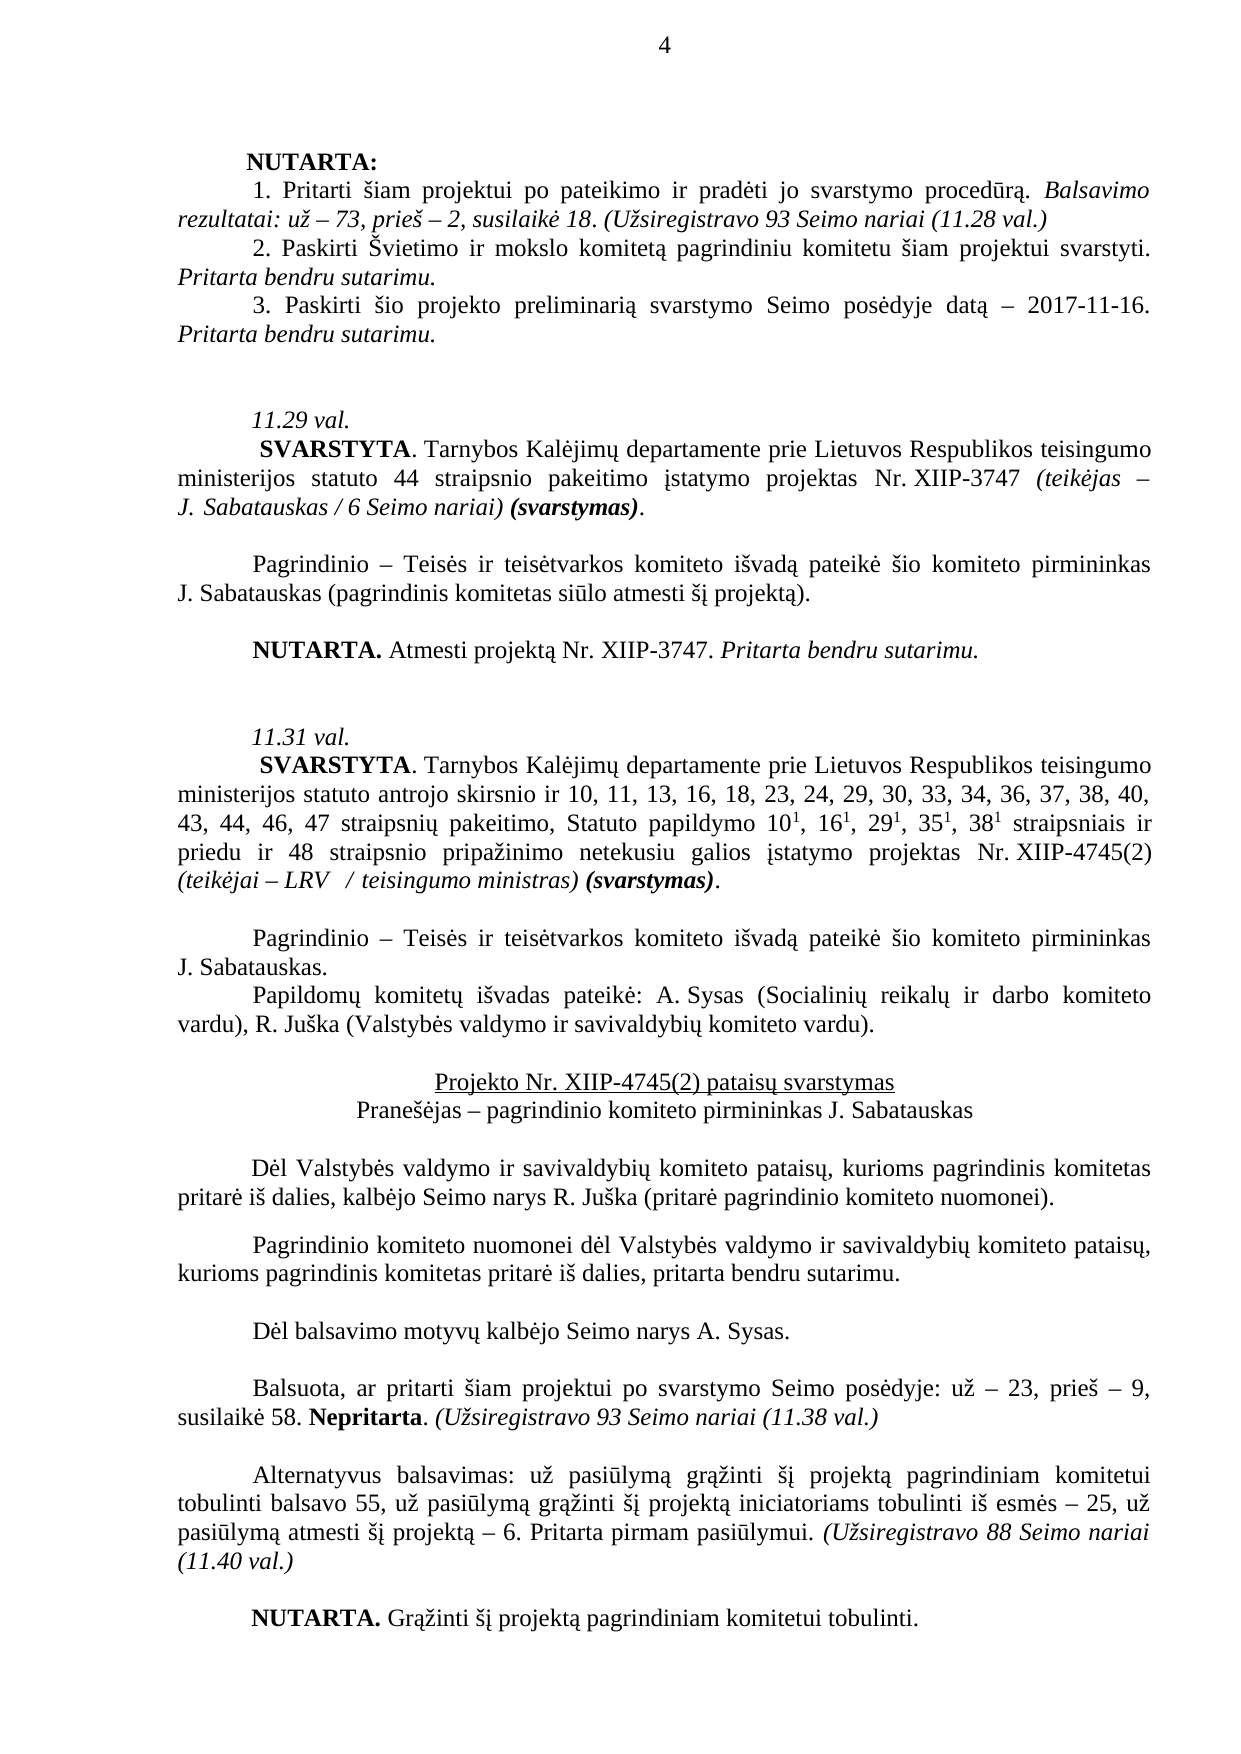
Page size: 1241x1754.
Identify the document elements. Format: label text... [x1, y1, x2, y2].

text Pagrindinio – Teisės ir teisėtvarkos komiteto išvadą pateikė šio komiteto pirmininkas J. Sabatauskas. [177, 923, 1152, 981]
text 2. Paskirti Švietimo ir mokslo komitetą pagrindiniu komitetu šiam projektui svarstyti. Pritarta bendru sutarimu. [177, 233, 1152, 291]
text NUTARTA: [177, 147, 1152, 176]
text Pagrindinio komiteto nuomonei dėl Valstybės valdymo ir savivaldybių komiteto pataisų, kurioms pagrindinis komitetas pritarė iš dalies, pritarta bendru sutarimu. [177, 1230, 1152, 1287]
text 1. Pritarti šiam projektui po pateikimo ir pradėti jo svarstymo procedūrą. Balsavimo rezultatai: už – 73, prieš – 2, susilaikė 18. (Užsiregistravo 93 Seimo nariai (11.28 val.) [177, 176, 1152, 233]
text 11.29 val. [177, 406, 1152, 434]
text Balsuota, ar pritarti šiam projektui po svarstymo Seimo posėdyje: už – 23, prieš – 9, susilaikė 58. Nepritarta. (Užsiregistravo 93 Seimo nariai (11.38 val.) [177, 1373, 1152, 1431]
text 3. Paskirti šio projekto preliminarią svarstymo Seimo posėdyje datą – 2017-11-16. Pritarta bendru sutarimu. [177, 291, 1152, 348]
text NUTARTA. Atmesti projektą Nr. XIIP-3747. Pritarta bendru sutarimu. [177, 636, 1152, 664]
text 11.31 val. [177, 722, 1152, 751]
text Papildomų komitetų išvadas pateikė: A. Sysas (Socialinių reikalų ir darbo komiteto vardu), R. Juška (Valstybės valdymo ir savivaldybių komiteto vardu). [177, 981, 1152, 1038]
text Pranešėjas – pagrindinio komiteto pirmininkas J. Sabatauskas [177, 1096, 1152, 1124]
text SVARSTYTA. Tarnybos Kalėjimų departamente prie Lietuvos Respublikos teisingumo ministerijos statuto antrojo skirsnio ir 10, 11, 13, 16, 18, 23, 24, 29, 30, 33, 34, 36, 37, 38, 40, 43, 44, 46, 47 straipsnių pakeitimo, Statuto papildymo 101, 161, 291, 351, 381 straipsniais ir priedu ir 48 straipsnio pripažinimo netekusiu galios įstatymo projektas Nr. XIIP-4745(2) (teikėjai – LRV / teisingumo ministras) (svarstymas). [177, 751, 1152, 894]
text Dėl Valstybės valdymo ir savivaldybių komiteto pataisų, kurioms pagrindinis komitetas pritarė iš dalies, kalbėjo Seimo narys R. Juška (pritarė pagrindinio komiteto nuomonei). [177, 1153, 1152, 1211]
text SVARSTYTA. Tarnybos Kalėjimų departamente prie Lietuvos Respublikos teisingumo ministerijos statuto 44 straipsnio pakeitimo įstatymo projektas Nr. XIIP-3747 (teikėjas – J. Sabatauskas / 6 Seimo nariai) (svarstymas). [177, 434, 1152, 521]
text Pagrindinio – Teisės ir teisėtvarkos komiteto išvadą pateikė šio komiteto pirmininkas J. Sabatauskas (pagrindinis komitetas siūlo atmesti šį projektą). [177, 549, 1152, 607]
text NUTARTA. Grąžinti šį projektą pagrindiniam komitetui tobulinti. [177, 1603, 1152, 1632]
text Projekto Nr. XIIP-4745(2) pataisų svarstymas [177, 1067, 1152, 1096]
text Dėl balsavimo motyvų kalbėjo Seimo narys A. Sysas. [177, 1316, 1152, 1345]
text Alternatyvus balsavimas: už pasiūlymą grąžinti šį projektą pagrindiniam komitetui tobulinti balsavo 55, už pasiūlymą grąžinti šį projektą iniciatoriams tobulinti iš esmės – 25, už pasiūlymą atmesti šį projektą – 6. Pritarta pirmam pasiūlymui. (Užsiregistravo 88 Seimo nariai (11.40 val.) [177, 1460, 1152, 1575]
